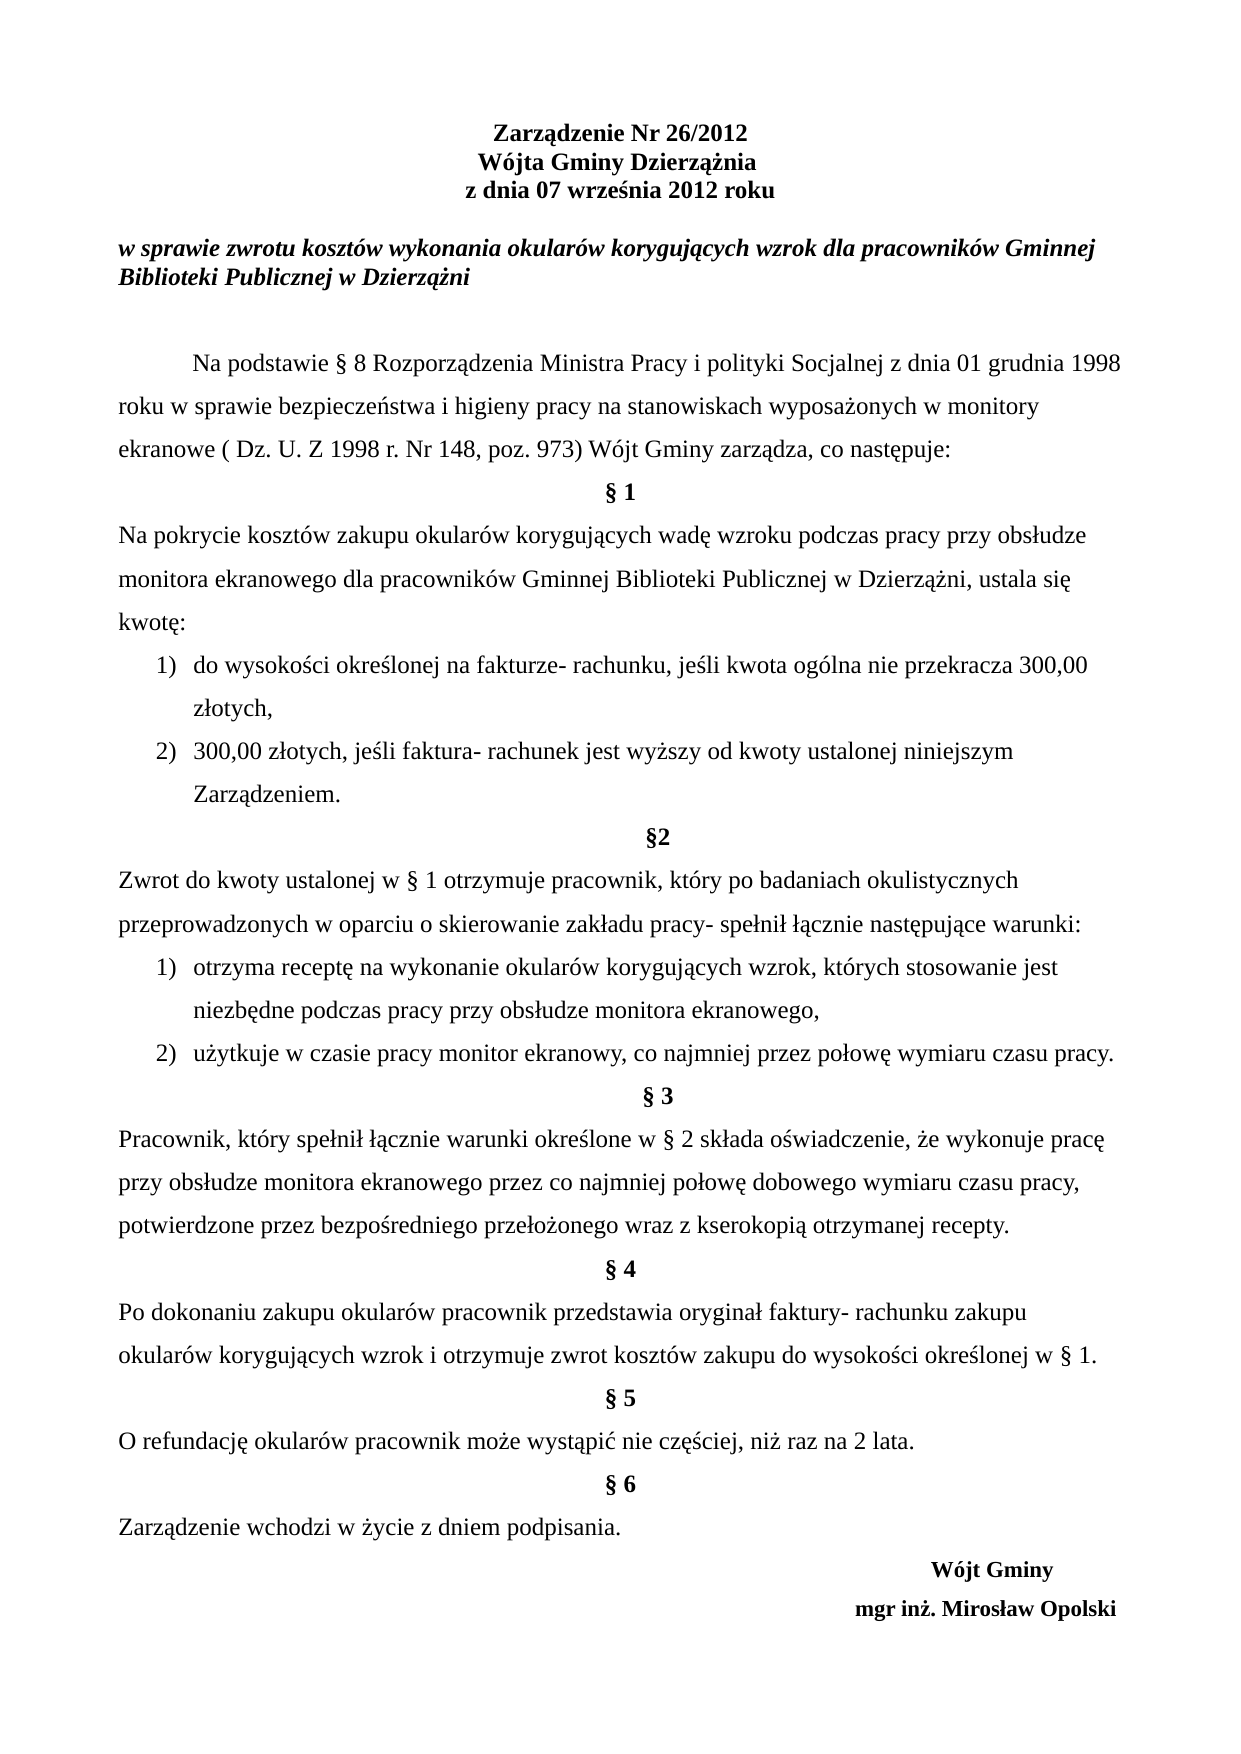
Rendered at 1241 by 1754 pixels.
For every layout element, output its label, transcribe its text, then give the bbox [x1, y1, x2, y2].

text § 5 [118, 1383, 1122, 1412]
text Na podstawie § 8 Rozporządzenia Ministra Pracy i polityki Socjalnej z dnia 01 grudnia 1998 roku w sprawie bezpieczeństwa i higieny pracy na stanowiskach wyposażonych w monitory ekranowe ( Dz. U. Z 1998 r. Nr 148, poz. 973) Wójt Gminy zarządza, co następuje: [118, 348, 1122, 463]
text § 1 [118, 477, 1122, 506]
text Po dokonaniu zakupu okularów pracownik przedstawia oryginał faktury- rachunku zakupu okularów korygujących wzrok i otrzymuje zwrot kosztów zakupu do wysokości określonej w § 1. [118, 1297, 1122, 1369]
text Zwrot do kwoty ustalonej w § 1 otrzymuje pracownik, który po badaniach okulistycznych przeprowadzonych w oparciu o skierowanie zakładu pracy- spełnił łącznie następujące warunki: [118, 866, 1122, 937]
list 300,00 złotych, jeśli faktura- rachunek jest wyższy od kwoty ustalonej niniejszym Zarządzeniem. [156, 736, 1122, 808]
text w sprawie zwrotu kosztów wykonania okularów korygujących wzrok dla pracowników Gminnej Biblioteki Publicznej w Dzierzążni [118, 233, 1122, 291]
text § 4 [118, 1254, 1122, 1282]
text mgr inż. Mirosław Opolski [118, 1595, 1122, 1621]
list do wysokości określonej na fakturze- rachunku, jeśli kwota ogólna nie przekracza 300,00 złotych, [156, 650, 1122, 722]
list § 3 [156, 1081, 1122, 1110]
text Zarządzenie wchodzi w życie z dniem podpisania. [118, 1512, 1122, 1541]
text Na pokrycie kosztów zakupu okularów korygujących wadę wzroku podczas pracy przy obsłudze monitora ekranowego dla pracowników Gminnej Biblioteki Publicznej w Dzierzążni, ustala się kwotę: [118, 521, 1122, 636]
list otrzyma receptę na wykonanie okularów korygujących wzrok, których stosowanie jest niezbędne podczas pracy przy obsłudze monitora ekranowego, [156, 952, 1122, 1024]
text z dnia 07 września 2012 roku [118, 176, 1122, 204]
list użytkuje w czasie pracy monitor ekranowy, co najmniej przez połowę wymiaru czasu pracy. [156, 1038, 1122, 1067]
text § 6 [118, 1469, 1122, 1498]
text Pracownik, który spełnił łącznie warunki określone w § 2 składa oświadczenie, że wykonuje pracę przy obsłudze monitora ekranowego przez co najmniej połowę dobowego wymiaru czasu pracy, potwierdzone przez bezpośredniego przełożonego wraz z kserokopią otrzymanej recepty. [118, 1124, 1122, 1239]
text Wójta Gminy Dzierzążnia [118, 147, 1122, 176]
text O refundację okularów pracownik może wystąpić nie częściej, niż raz na 2 lata. [118, 1426, 1122, 1455]
text Wójt Gminy [118, 1556, 1122, 1582]
text Zarządzenie Nr 26/2012 [118, 118, 1122, 147]
list §2 [156, 822, 1122, 851]
